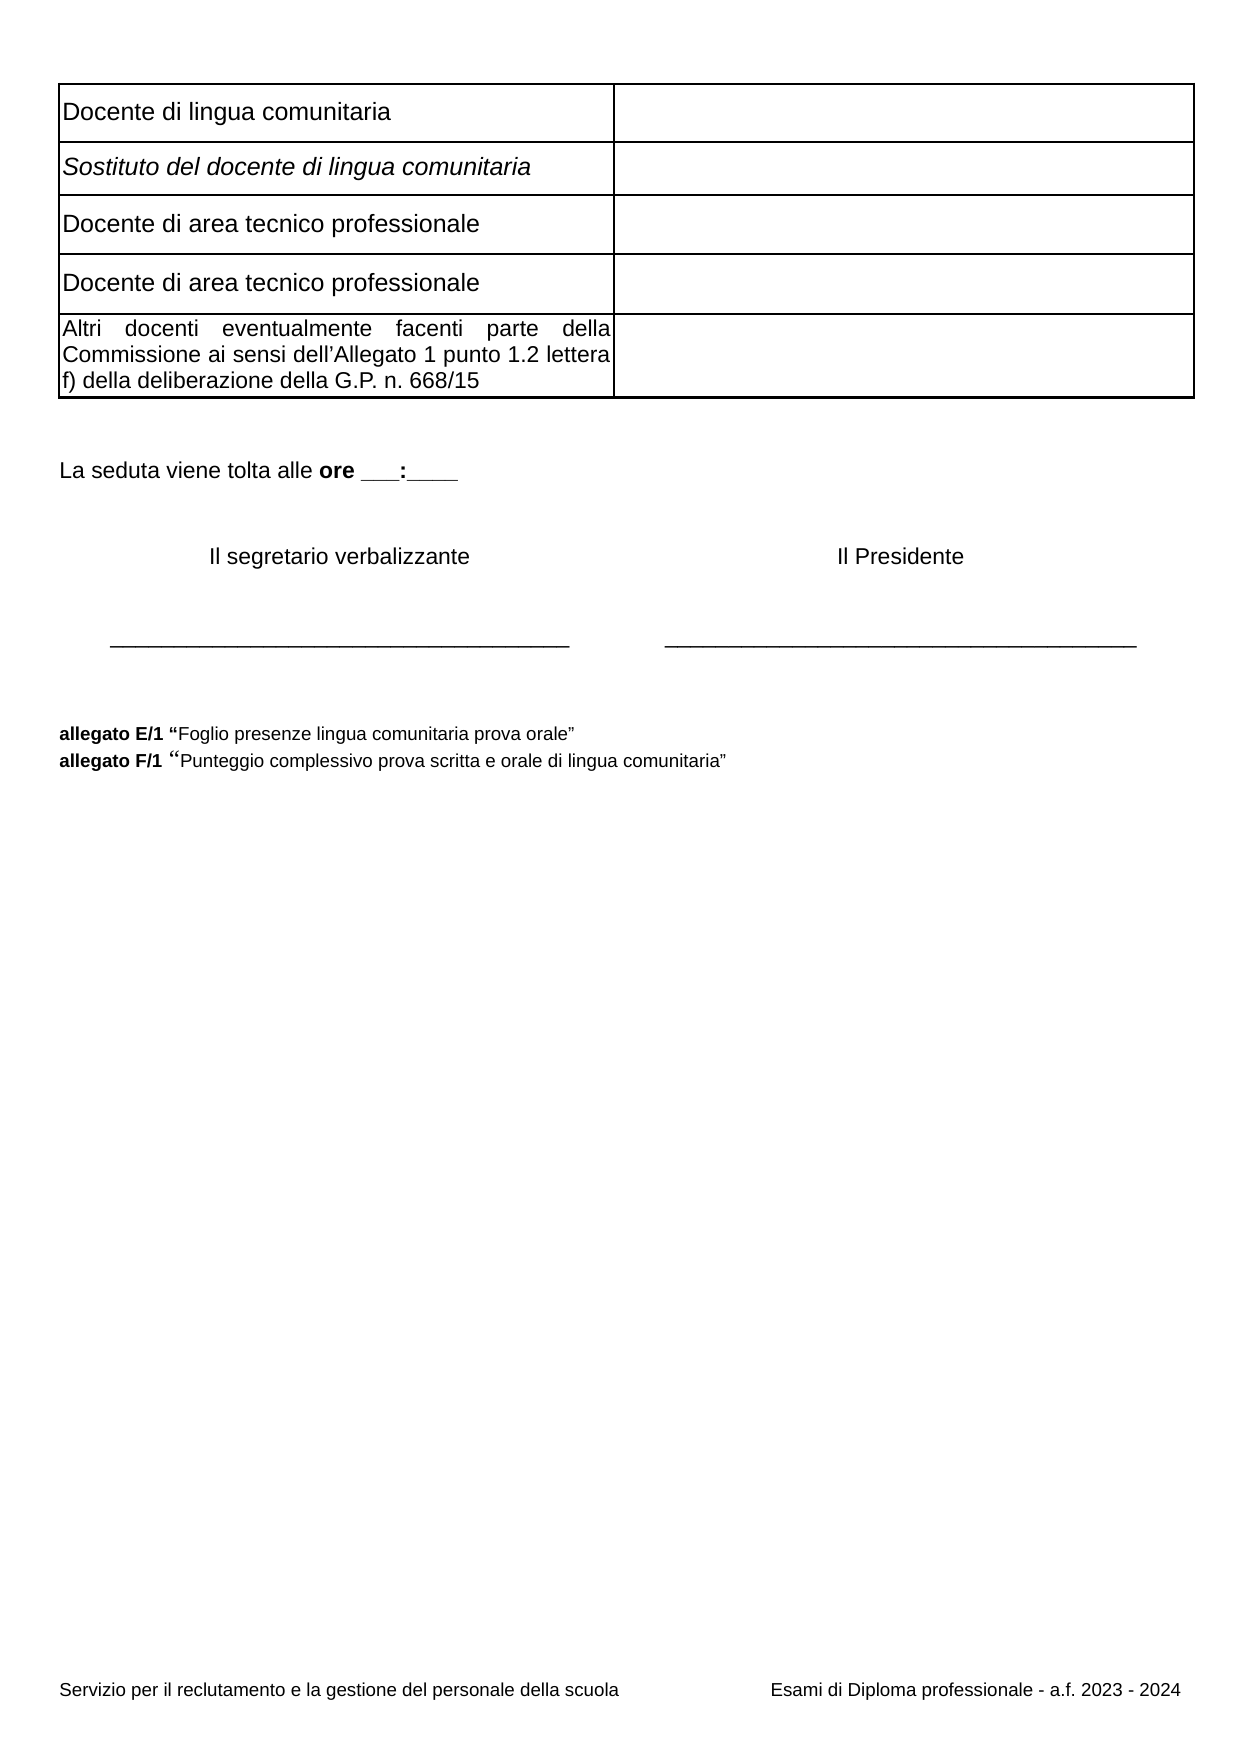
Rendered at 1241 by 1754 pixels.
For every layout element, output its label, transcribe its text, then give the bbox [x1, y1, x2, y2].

table_cell [615, 196, 1193, 253]
table_cell ____________________________________ [59, 569, 620, 648]
table_cell Docente di lingua comunitaria [60, 85, 613, 141]
table_cell Sostituto del docente di lingua comunitaria [60, 143, 613, 194]
table_cell Docente di area tecnico professionale [60, 255, 613, 312]
table_cell _____________________________________ [620, 569, 1181, 648]
text La seduta viene tolta alle ore ___:____ [59, 457, 1181, 483]
table_cell [615, 143, 1193, 194]
table_cell Docente di area tecnico professionale [60, 196, 613, 253]
table_cell [615, 315, 1193, 396]
text allegato F/1 “Punteggio complessivo prova scritta e orale di lingua comunitaria” [59, 744, 1181, 773]
table_cell Altri docenti eventualmente facenti parte della Commissione ai sensi dell’Allegato 1 punto 1.2 lettera f) della deliberazione della G.P. n. 668/15 [60, 315, 613, 396]
text allegato E/1 “Foglio presenze lingua comunitaria prova orale” [59, 723, 1181, 744]
table_header Il Presidente [620, 543, 1181, 569]
table_cell [615, 85, 1193, 141]
table_cell [615, 255, 1193, 312]
table_header Il segretario verbalizzante [59, 543, 620, 569]
